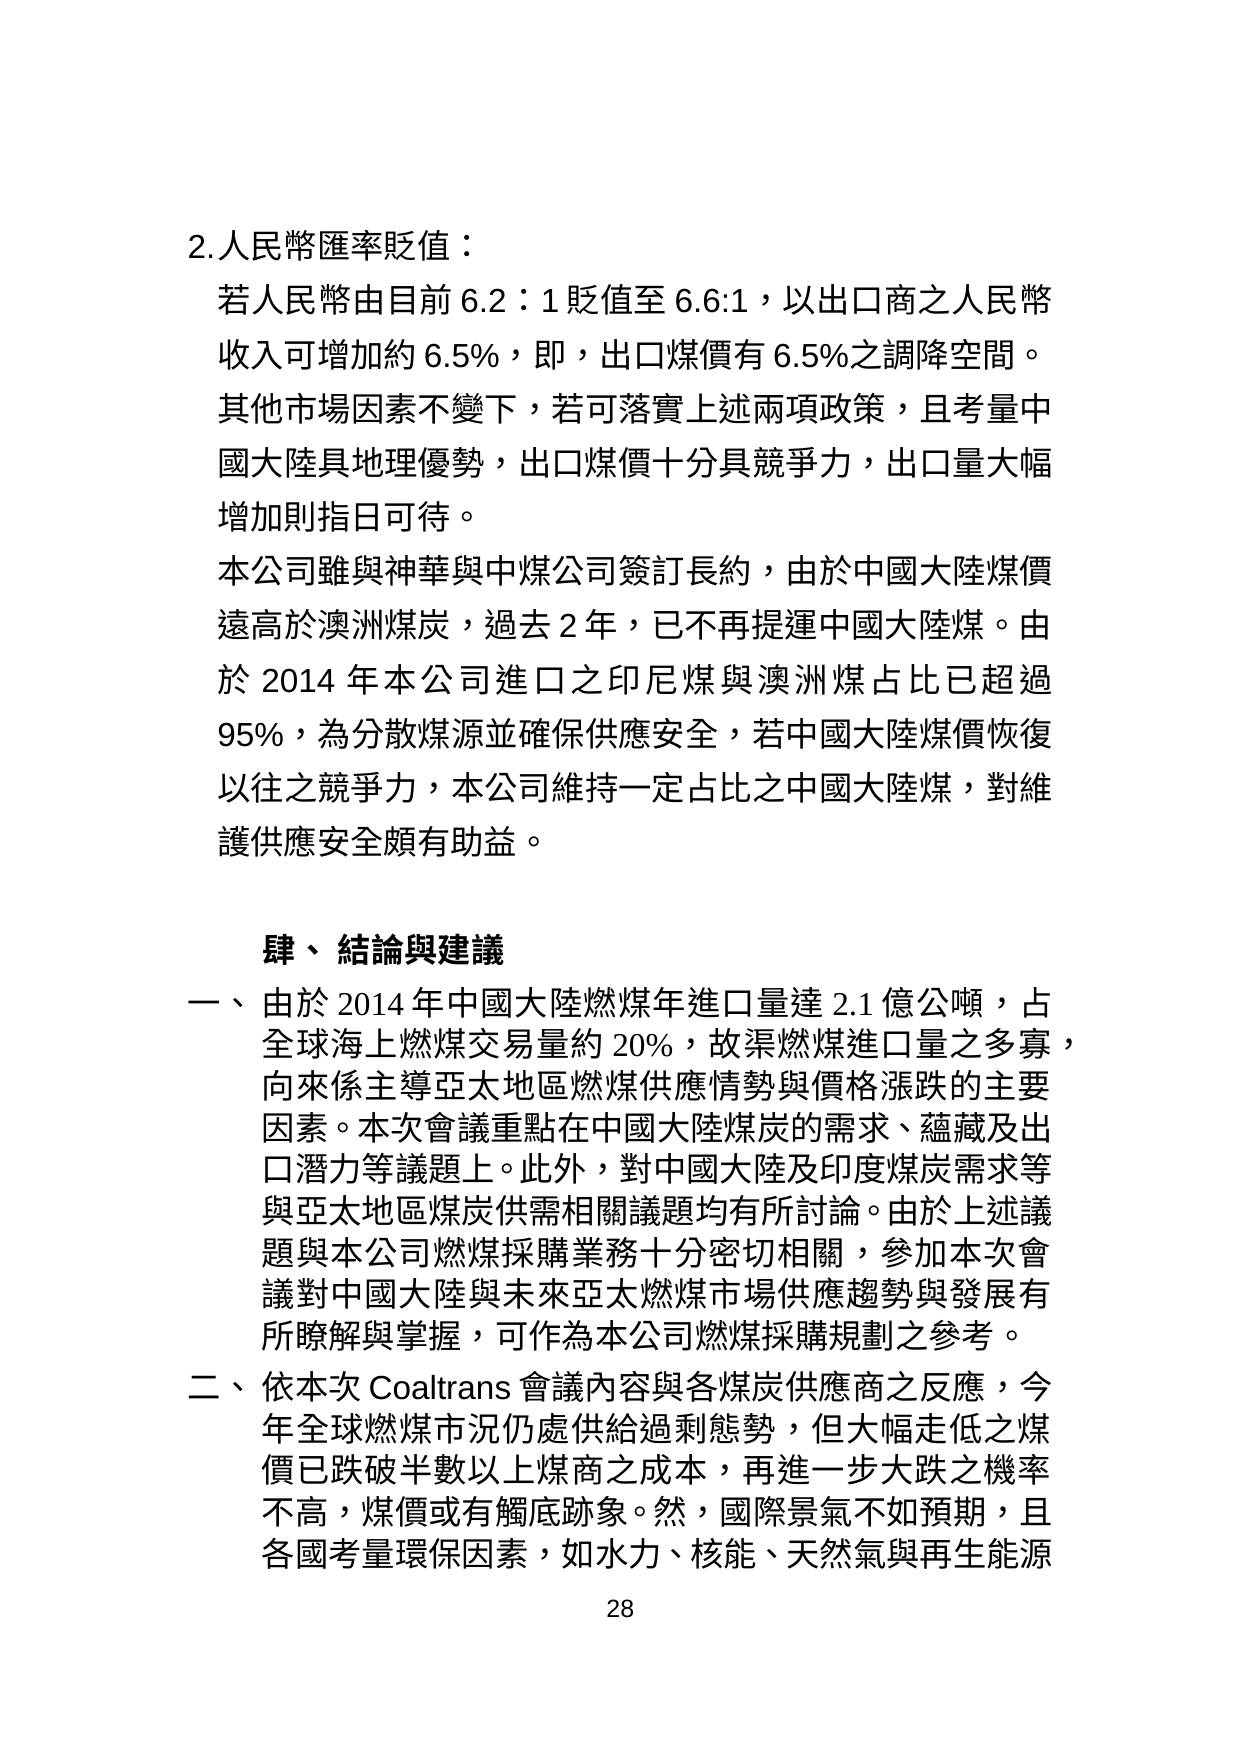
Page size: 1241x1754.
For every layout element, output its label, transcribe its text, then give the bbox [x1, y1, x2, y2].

text 本公司雖與神華與中煤公司簽訂長約，由於中國大陸煤價遠高於澳洲煤炭，過去2年，已不再提運中國大陸煤。由於2014年本公司進口之印尼煤與澳洲煤占比已超過95%，為分散煤源並確保供應安全，若中國大陸煤價恢復以往之競爭力，本公司維持一定占比之中國大陸煤，對維護供應安全頗有助益。 [217, 539, 1053, 864]
text 其他市場因素不變下，若可落實上述兩項政策，且考量中國大陸具地理優勢，出口煤價十分具競爭力，出口量大幅增加則指日可待。 [217, 377, 1053, 539]
text 若人民幣由目前6.2：1貶值至6.6:1，以出口商之人民幣收入可增加約6.5%，即，出口煤價有6.5%之調降空間。 [217, 268, 1053, 377]
list 結論與建議 [262, 918, 1053, 972]
list 依本次Coaltrans會議內容與各煤炭供應商之反應，今年全球燃煤市況仍處供給過剩態勢，但大幅走低之煤價已跌破半數以上煤商之成本，再進一步大跌之機率不高，煤價或有觸底跡象。然，國際景氣不如預期，且各國考量環保因素，如水力、核能、天然氣與再生能源 [187, 1366, 1053, 1574]
list 人民幣匯率貶值： [187, 214, 1053, 268]
list 由於2014年中國大陸燃煤年進口量達2.1億公噸，占全球海上燃煤交易量約20%，故渠燃煤進口量之多寡，向來係主導亞太地區燃煤供應情勢與價格漲跌的主要因素。本次會議重點在中國大陸煤炭的需求、蘊藏及出口潛力等議題上。此外，對中國大陸及印度煤炭需求等與亞太地區煤炭供需相關議題均有所討論。由於上述議題與本公司燃煤採購業務十分密切相關，參加本次會議對中國大陸與未來亞太燃煤市場供應趨勢與發展有所瞭解與掌握，可作為本公司燃煤採購規劃之參考。 [187, 982, 1053, 1357]
